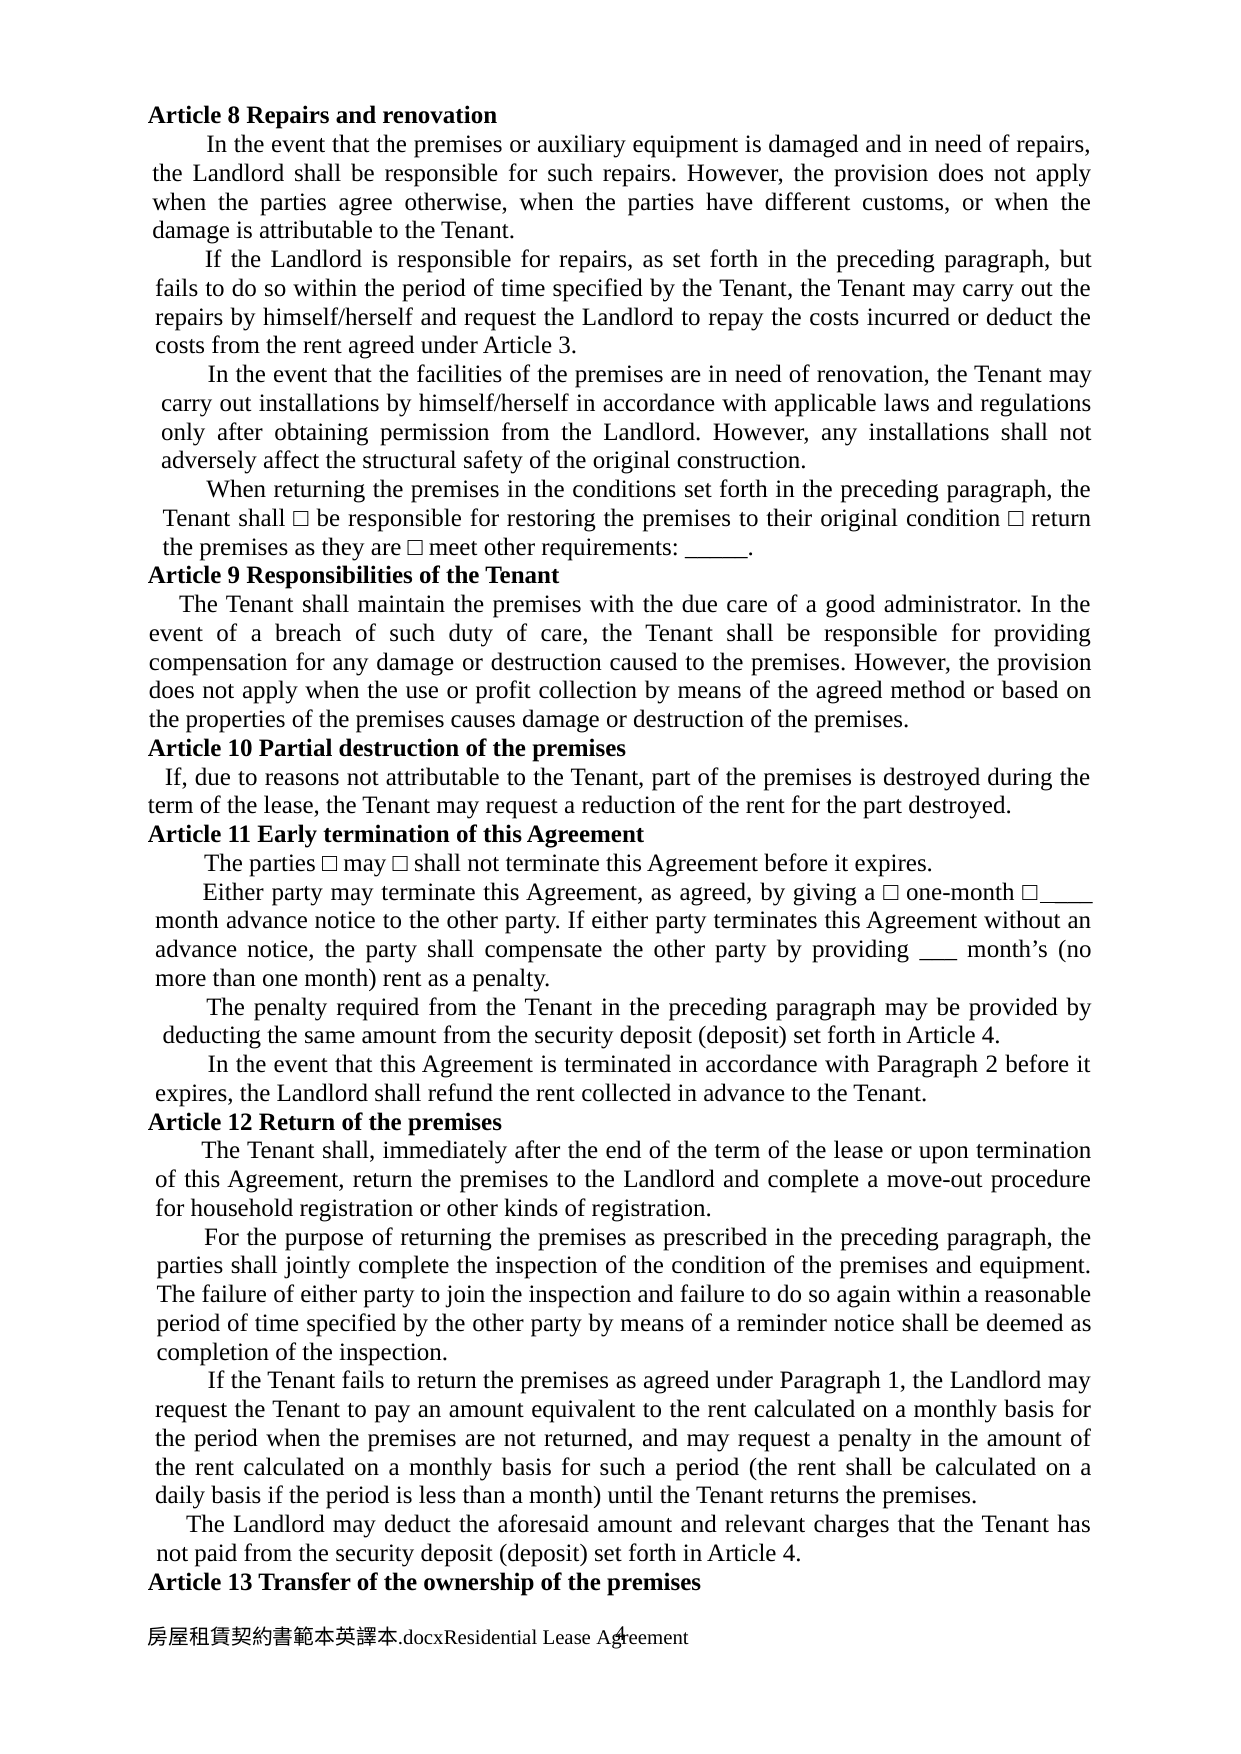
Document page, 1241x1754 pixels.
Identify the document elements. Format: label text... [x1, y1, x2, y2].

text If, due to reasons not attributable to the Tenant, part of the premises is destroyed during the term of the lease, the Tenant may request a reduction of the rent for the part destroyed. [136, 762, 1092, 819]
text When returning the premises in the conditions set forth in the preceding paragraph, the Tenant shall □ be responsible for restoring the premises to their original condition □ return the premises as they are □ meet other requirements: _____. [162, 474, 1092, 560]
text Article 8 Repairs and renovation [148, 100, 1092, 129]
text The penalty required from the Tenant in the preceding paragraph may be provided by deducting the same amount from the security deposit (deposit) set forth in Article 4. [162, 992, 1092, 1049]
text If the Tenant fails to return the premises as agreed under Paragraph 1, the Landlord may request the Tenant to pay an amount equivalent to the rent calculated on a monthly basis for the period when the premises are not returned, and may request a penalty in the amount of the rent calculated on a monthly basis for such a period (the rent shall be calculated on a daily basis if the period is less than a month) until the Tenant returns the premises. [155, 1365, 1092, 1509]
text Article 12 Return of the premises [148, 1107, 1092, 1135]
text The Tenant shall maintain the premises with the due care of a good administrator. In the event of a breach of such duty of care, the Tenant shall be responsible for providing compensation for any damage or destruction caused to the premises. However, the provision does not apply when the use or profit collection by means of the agreed method or based on the properties of the premises causes damage or destruction of the premises. [145, 589, 1092, 733]
text For the purpose of returning the premises as prescribed in the preceding paragraph, the parties shall jointly complete the inspection of the condition of the premises and equipment. The failure of either party to join the inspection and failure to do so again within a reasonable period of time specified by the other party by means of a reminder notice shall be deemed as completion of the inspection. [156, 1222, 1092, 1365]
text In the event that the facilities of the premises are in need of renovation, the Tenant may carry out installations by himself/herself in accordance with applicable laws and regulations only after obtaining permission from the Landlord. However, any installations shall not adversely affect the structural safety of the original construction. [161, 359, 1092, 474]
text Article 10 Partial destruction of the premises [148, 733, 1092, 762]
text Article 13 Transfer of the ownership of the premises [148, 1567, 1092, 1595]
text The Landlord may deduct the aforesaid amount and relevant charges that the Tenant has not paid from the security deposit (deposit) set forth in Article 4. [153, 1509, 1092, 1567]
text Article 9 Responsibilities of the Tenant [148, 560, 1092, 589]
text The parties □ may □ shall not terminate this Agreement before it expires. [175, 848, 1092, 877]
text Either party may terminate this Agreement, as agreed, by giving a □ one-month □ ___ month advance notice to the other party. If either party terminates this Agreement without an advance notice, the party shall compensate the other party by providing ___ month’s (no more than one month) rent as a penalty. [155, 877, 1092, 992]
text If the Landlord is responsible for repairs, as set forth in the preceding paragraph, but fails to do so within the period of time specified by the Tenant, the Tenant may carry out the repairs by himself/herself and request the Landlord to repay the costs incurred or deduct the costs from the rent agreed under Article 3. [155, 244, 1092, 359]
text Article 11 Early termination of this Agreement [148, 819, 1092, 848]
text The Tenant shall, immediately after the end of the term of the lease or upon termination of this Agreement, return the premises to the Landlord and complete a move-out procedure for household registration or other kinds of registration. [155, 1135, 1092, 1222]
text In the event that the premises or auxiliary equipment is damaged and in need of repairs, the Landlord shall be responsible for such repairs. However, the provision does not apply when the parties agree otherwise, when the parties have different customs, or when the damage is attributable to the Tenant. [152, 129, 1092, 244]
text In the event that this Agreement is terminated in accordance with Paragraph 2 before it expires, the Landlord shall refund the rent collected in advance to the Tenant. [155, 1049, 1092, 1107]
